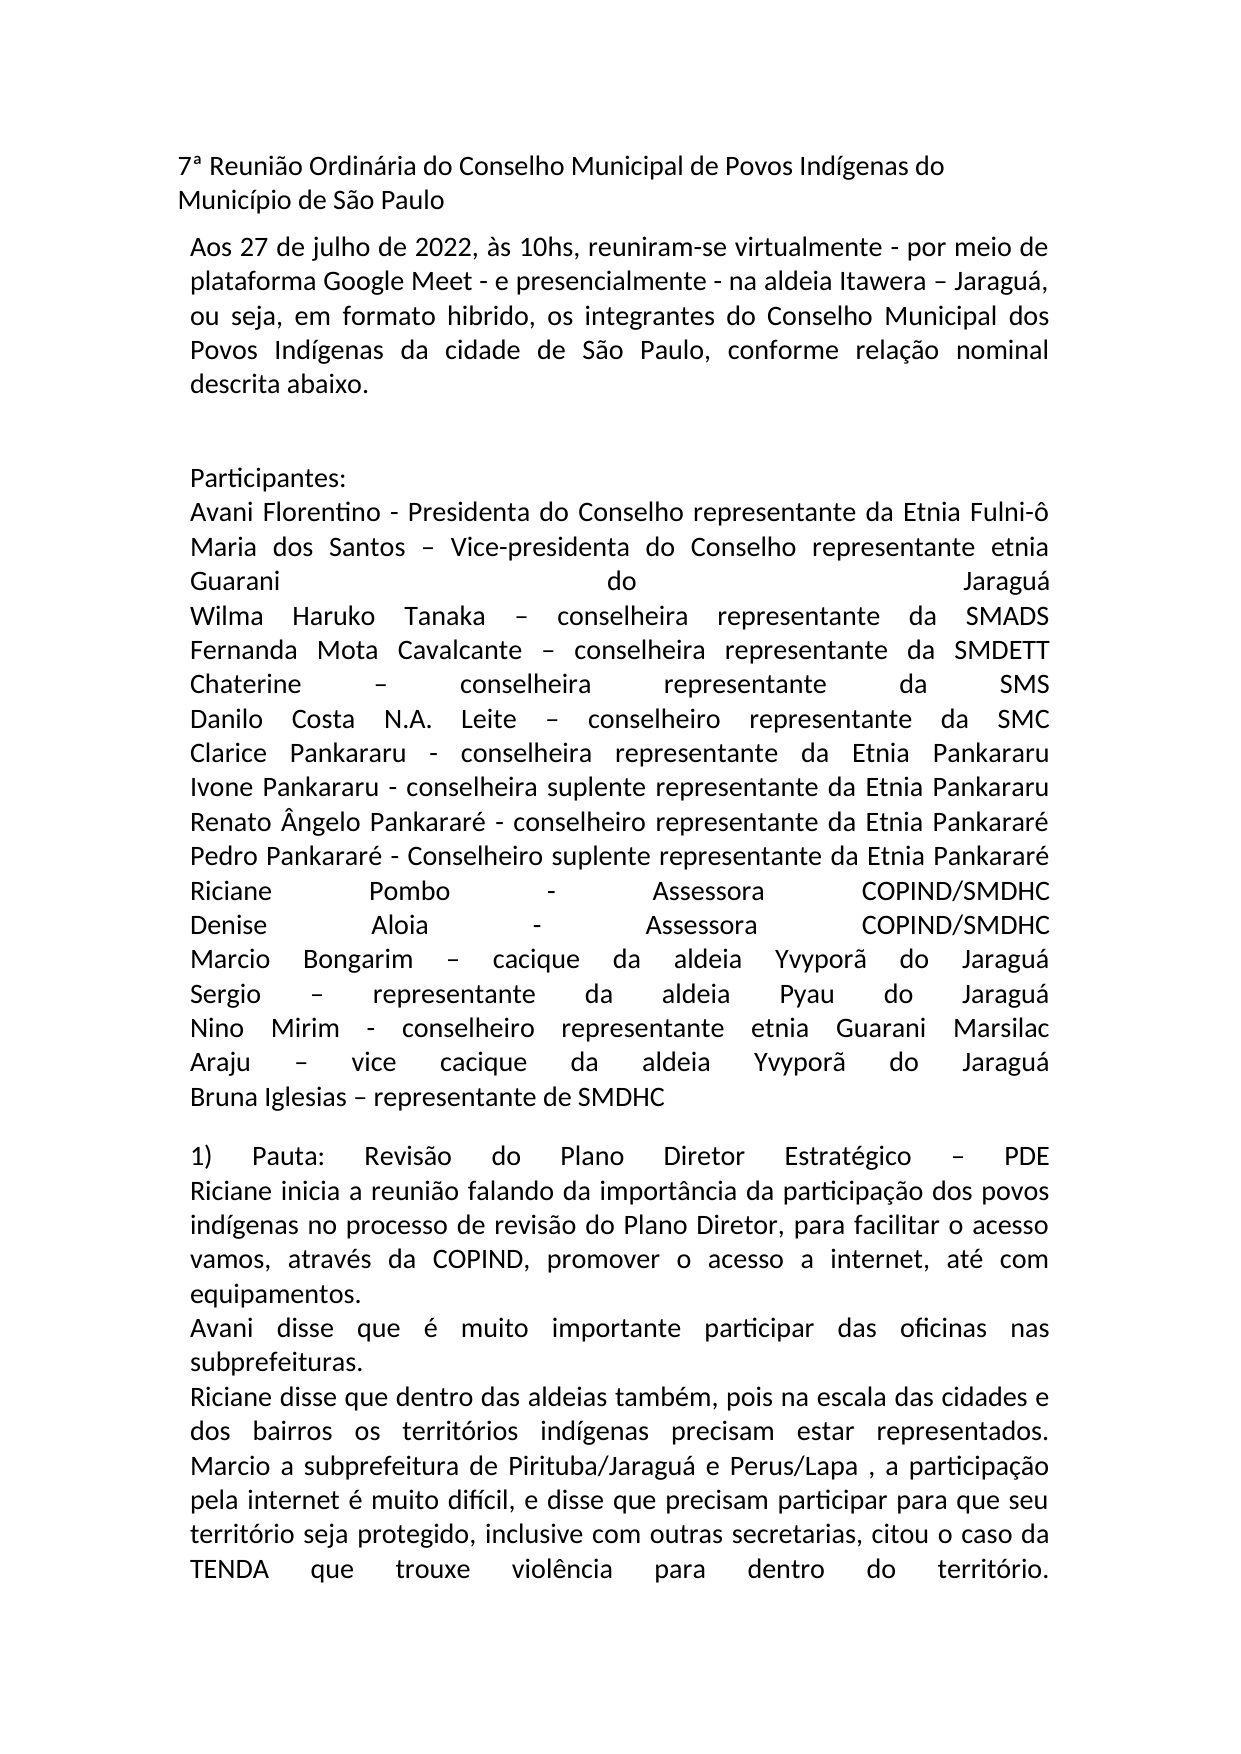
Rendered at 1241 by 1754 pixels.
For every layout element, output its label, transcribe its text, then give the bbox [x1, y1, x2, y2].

text 7ª Reunião Ordinária do Conselho Municipal de Povos Indígenas do Município de São Paulo [177, 148, 1063, 216]
text Participantes: Avani Florentino - Presidenta do Conselho representante da Etnia Fulni-ô Maria dos Santos – Vice-presidenta do Conselho representante etnia Guarani do Jaraguá Wilma Haruko Tanaka – conselheira representante da SMADS Fernanda Mota Cavalcante – conselheira representante da SMDETT Chaterine – conselheira representante da SMS Danilo Costa N.A. Leite – conselheiro representante da SMC Clarice Pankararu - conselheira representante da Etnia Pankararu Ivone Pankararu - conselheira suplente representante da Etnia Pankararu Renato Ângelo Pankararé - conselheiro representante da Etnia Pankararé Pedro Pankararé - Conselheiro suplente representante da Etnia Pankararé Riciane Pombo - Assessora COPIND/SMDHC Denise Aloia - Assessora COPIND/SMDHC Marcio Bongarim – cacique da aldeia Yvyporã do Jaraguá Sergio – representante da aldeia Pyau do Jaraguá Nino Mirim - conselheiro representante etnia Guarani Marsilac Araju – vice cacique da aldeia Yvyporã do Jaraguá Bruna Iglesias – representante de SMDHC [190, 426, 1051, 1113]
text 1) Pauta: Revisão do Plano Diretor Estratégico – PDE Riciane inicia a reunião falando da importância da participação dos povos indígenas no processo de revisão do Plano Diretor, para facilitar o acesso vamos, através da COPIND, promover o acesso a internet, até com equipamentos. Avani disse que é muito importante participar das oficinas nas subprefeituras. Riciane disse que dentro das aldeias também, pois na escala das cidades e dos bairros os territórios indígenas precisam estar representados. Marcio a subprefeitura de Pirituba/Jaraguá e Perus/Lapa , a participação pela internet é muito difícil, e disse que precisam participar para que seu território seja protegido, inclusive com outras secretarias, citou o caso da TENDA que trouxe violência para dentro do território. [190, 1138, 1051, 1585]
text Aos 27 de julho de 2022, às 10hs, reuniram-se virtualmente - por meio de plataforma Google Meet - e presencialmente - na aldeia Itawera – Jaraguá, ou seja, em formato hibrido, os integrantes do Conselho Municipal dos Povos Indígenas da cidade de São Paulo, conforme relação nominal descrita abaixo. [190, 229, 1051, 401]
